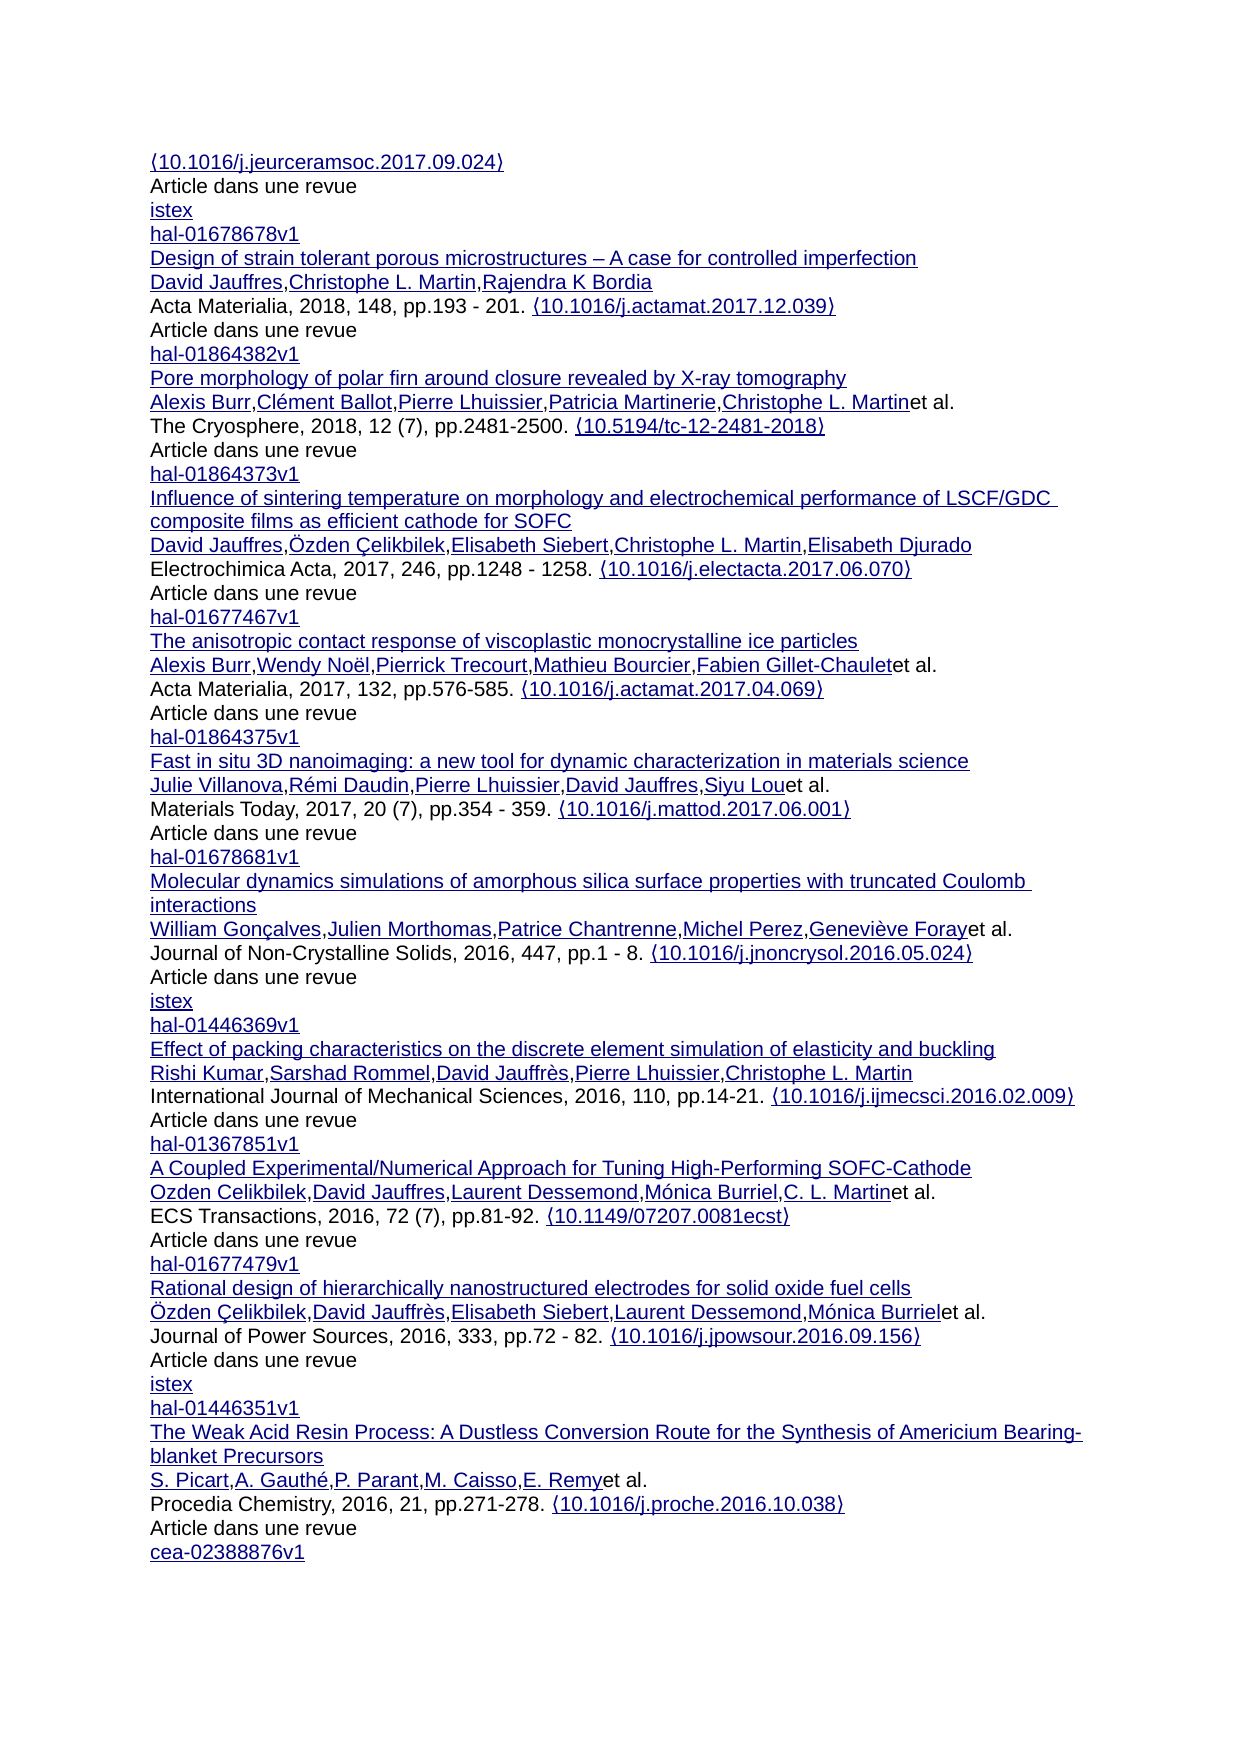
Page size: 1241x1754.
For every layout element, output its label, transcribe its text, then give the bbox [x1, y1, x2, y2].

table_cell The anisotropic contact response of viscoplastic monocrystalline ice particles Alexis Burr,Wendy Noël,Pierrick Trecourt,Mathieu Bourcier,Fabien Gillet-Chauletet al. Acta Materialia, 2017, 132, pp.576-585. ⟨10.1016/j.actamat.2017.04.069⟩ Article dans une revue hal-01864375v1 [150, 629, 1090, 749]
table_cell Influence of sintering temperature on morphology and electrochemical performance of LSCF/GDC composite films as efficient cathode for SOFC David Jauffres,Ӧzden Çelikbilek,Elisabeth Siebert,Christophe L. Martin,Elisabeth Djurado Electrochimica Acta, 2017, 246, pp.1248 - 1258. ⟨10.1016/j.electacta.2017.06.070⟩ Article dans une revue hal-01677467v1 [150, 485, 1090, 629]
table_cell The Weak Acid Resin Process: A Dustless Conversion Route for the Synthesis of Americium Bearing-blanket Precursors S. Picart,A. Gauthé,P. Parant,M. Caisso,E. Remyet al. Procedia Chemistry, 2016, 21, pp.271-278. ⟨10.1016/j.proche.2016.10.038⟩ Article dans une revue cea-02388876v1 [150, 1420, 1090, 1563]
table_cell Design of strain tolerant porous microstructures – A case for controlled imperfection David Jauffres,Christophe L. Martin,Rajendra K Bordia Acta Materialia, 2018, 148, pp.193 - 201. ⟨10.1016/j.actamat.2017.12.039⟩ Article dans une revue hal-01864382v1 [150, 246, 1090, 366]
table_cell Fast in situ 3D nanoimaging: a new tool for dynamic characterization in materials science Julie Villanova,Rémi Daudin,Pierre Lhuissier,David Jauffres,Siyu Louet al. Materials Today, 2017, 20 (7), pp.354 - 359. ⟨10.1016/j.mattod.2017.06.001⟩ Article dans une revue hal-01678681v1 [150, 749, 1090, 869]
table_cell Pore morphology of polar firn around closure revealed by X-ray tomography Alexis Burr,Clément Ballot,Pierre Lhuissier,Patricia Martinerie,Christophe L. Martinet al. The Cryosphere, 2018, 12 (7), pp.2481-2500. ⟨10.5194/tc-12-2481-2018⟩ Article dans une revue hal-01864373v1 [150, 366, 1090, 485]
table_cell ⟨10.1016/j.jeurceramsoc.2017.09.024⟩ Article dans une revue istex hal-01678678v1 [150, 150, 1090, 246]
table_cell Molecular dynamics simulations of amorphous silica surface properties with truncated Coulomb interactions William Gonçalves,Julien Morthomas,Patrice Chantrenne,Michel Perez,Geneviève Forayet al. Journal of Non-Crystalline Solids, 2016, 447, pp.1 - 8. ⟨10.1016/j.jnoncrysol.2016.05.024⟩ Article dans une revue istex hal-01446369v1 [150, 869, 1090, 1036]
table_cell A Coupled Experimental/Numerical Approach for Tuning High-Performing SOFC-Cathode Ozden Celikbilek,David Jauffres,Laurent Dessemond,Mónica Burriel,C. L. Martinet al. ECS Transactions, 2016, 72 (7), pp.81-92. ⟨10.1149/07207.0081ecst⟩ Article dans une revue hal-01677479v1 [150, 1156, 1090, 1276]
table_cell Rational design of hierarchically nanostructured electrodes for solid oxide fuel cells Ӧzden Çelikbilek,David Jauffrès,Elisabeth Siebert,Laurent Dessemond,Mónica Burrielet al. Journal of Power Sources, 2016, 333, pp.72 - 82. ⟨10.1016/j.jpowsour.2016.09.156⟩ Article dans une revue istex hal-01446351v1 [150, 1276, 1090, 1420]
table_cell Effect of packing characteristics on the discrete element simulation of elasticity and buckling Rishi Kumar,Sarshad Rommel,David Jauffrès,Pierre Lhuissier,Christophe L. Martin International Journal of Mechanical Sciences, 2016, 110, pp.14-21. ⟨10.1016/j.ijmecsci.2016.02.009⟩ Article dans une revue hal-01367851v1 [150, 1036, 1090, 1156]
